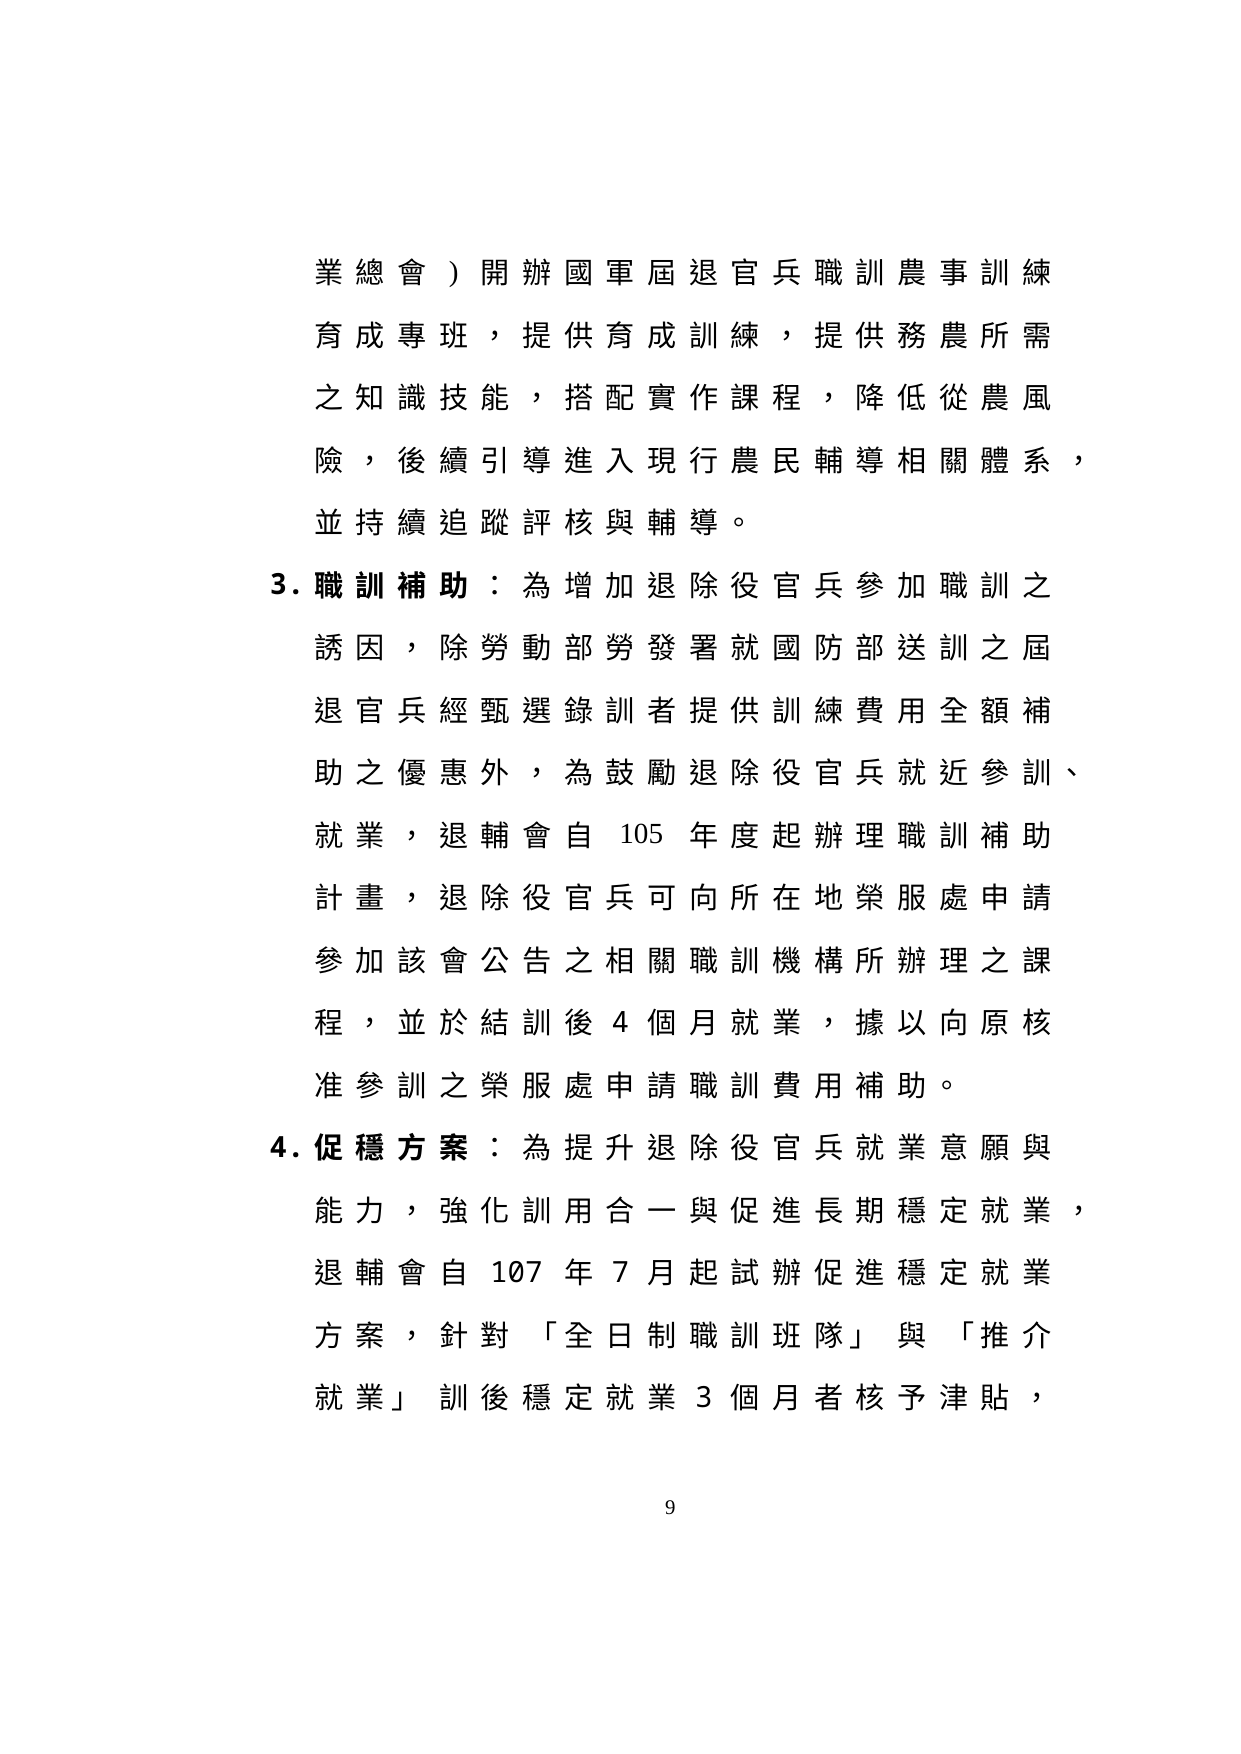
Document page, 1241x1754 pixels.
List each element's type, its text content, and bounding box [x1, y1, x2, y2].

text 3.職訓補助：為增加退除役官兵參加職訓之誘因，除勞動部勞發署就國防部送訓之屆退官兵經甄選錄訓者提供訓練費用全額補助之優惠外，為鼓勵退除役官兵就近參訓、就業，退輔會自105年度起辦理職訓補助計畫，退除役官兵可向所在地榮服處申請參加該會公告之相關職訓機構所辦理之課程，並於結訓後4個月就業，據以向原核准參訓之榮服處申請職訓費用補助。 [266, 542, 1058, 1104]
text 4.促穩方案：為提升退除役官兵就業意願與能力，強化訓用合一與促進長期穩定就業，退輔會自107年7月起試辦促進穩定就業方案，針對「全日制職訓班隊」與「推介就業」訓後穩定就業3個月者核予津貼，協助退除役官兵度過適應期穩定就業，開創職涯新頁。 [266, 1104, 1058, 1417]
text 2.職訓：為因應103年底推動之募兵制轉型政策，國防部與退輔會及勞動部等部會針對國軍屆退官兵職訓與就業服務等事項進行跨部會協調，於105年3月訂定「國軍屆退官兵輔導措施實施要點」，又分別於106、107年度修訂相關規定，除擴大輔導對象至志願士兵外，並賡續調整薦(送)訓相關規定(包括資格、核定主官編階、相關單位配合事項等)，俾保障官兵參訓權益。在職訓業務方面，退輔會除由所屬職訓中心自辦或委辦訓練外，108年度以前另透過各地榮民服務處(以下簡稱榮服處)委外辦理職訓班，就近提供在地退除役官兵參訓機會；勞動部勞發署配合「國軍屆退官兵就業輔導措施實施要點」規定，每年提供次一年度公立職訓機構招訓資訊，並配合募兵制之推動，自105年度起提供自辦訓練課程每班10%之錄取名額予屆退官兵；農業委員會(以下簡稱農委會)為協助有務農意願之退除役官兵，自108年起，則委託專業團體中華民國全國中小企業總會(以下簡稱中小企業總會)開辦國軍屆退官兵職訓農事訓練育成專班，提供育成訓練，提供務農所需之知識技能，搭配實作課程，降低從農風險，後續引導進入現行農民輔導相關體系，並持續追蹤評核與輔導。 [266, 229, 1058, 542]
